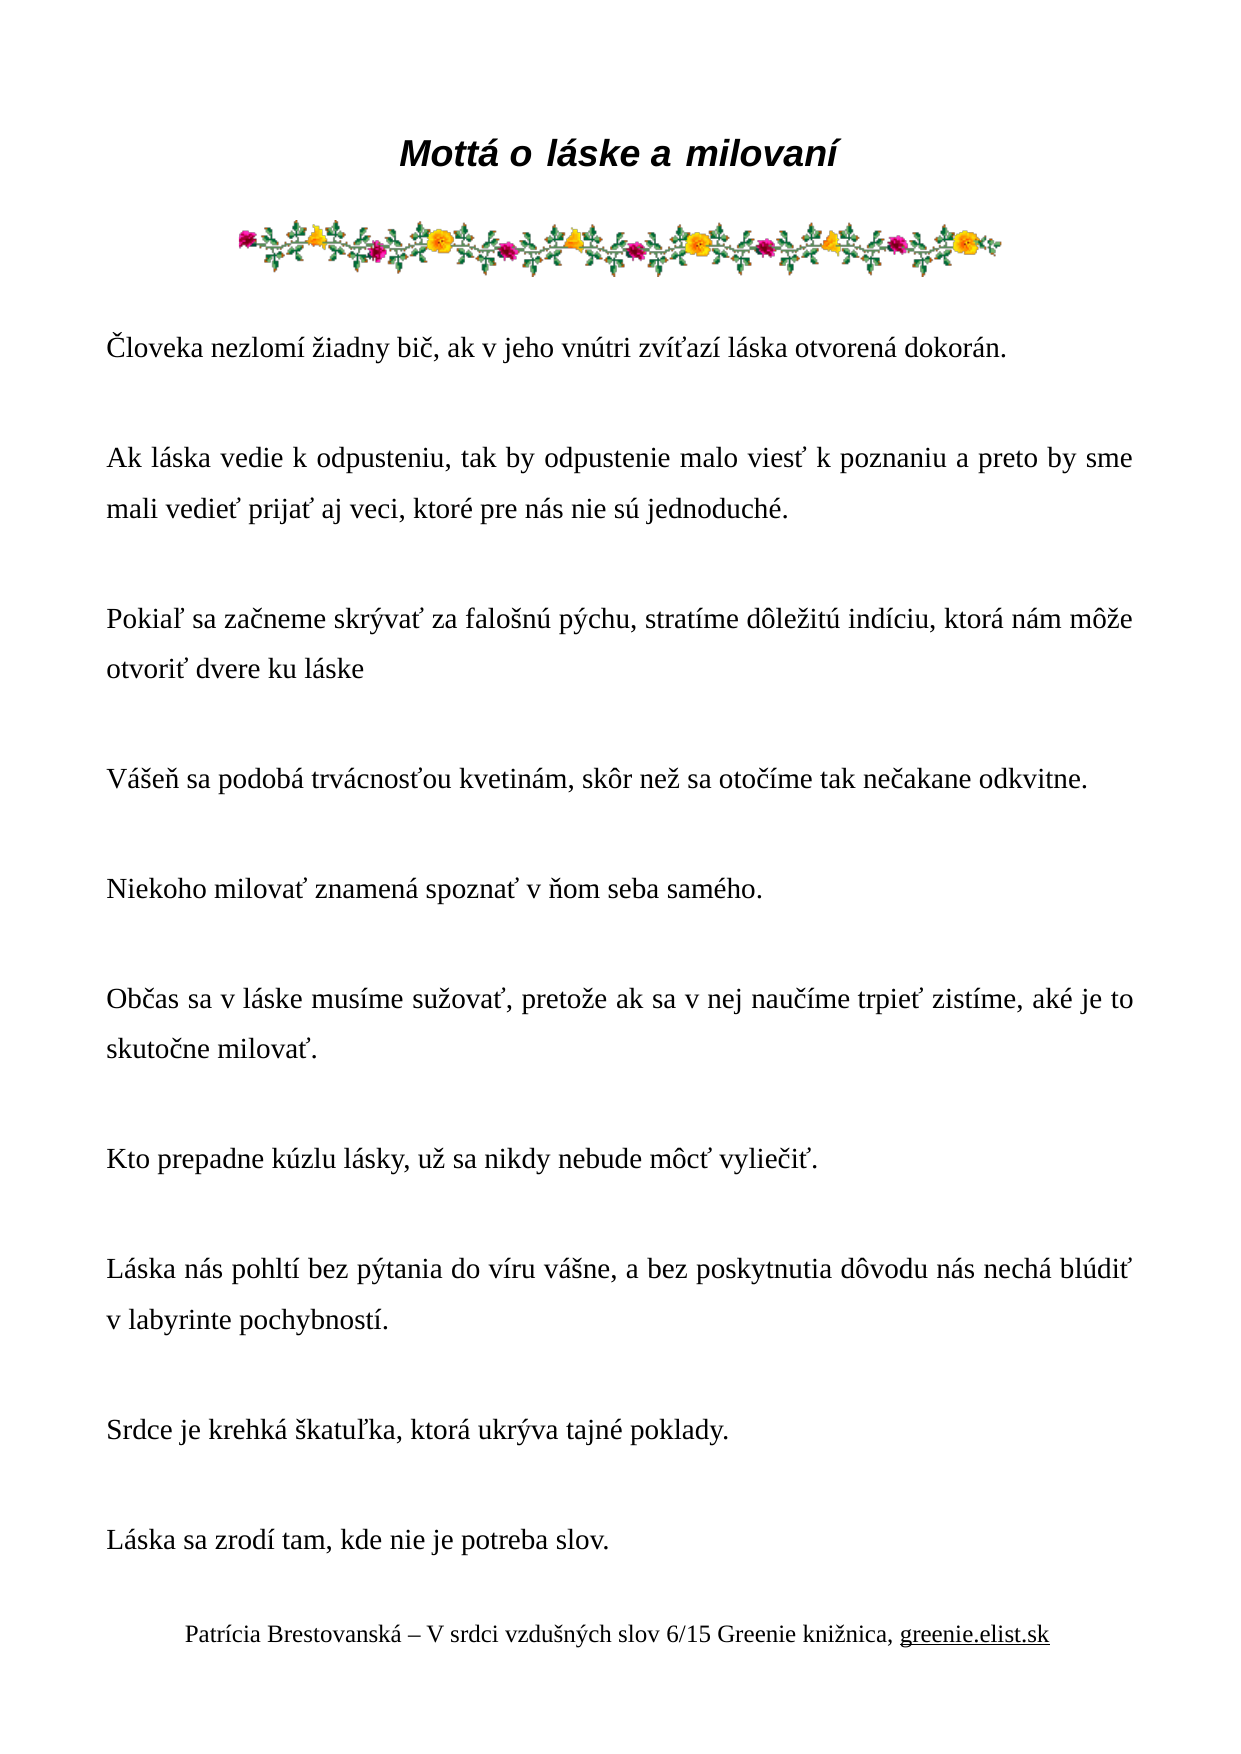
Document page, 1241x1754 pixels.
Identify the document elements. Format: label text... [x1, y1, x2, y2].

text Srdce je krehká škatuľka, ktorá ukrýva tajné poklady. [106, 1412, 1134, 1445]
text Človeka nezlomí žiadny bič, ak v jeho vnútri zvíťazí láska otvorená dokorán. [106, 331, 1134, 364]
text Kto prepadne kúzlu lásky, už sa nikdy nebude môcť vyliečiť. [106, 1141, 1134, 1175]
text Pokiaľ sa začneme skrývať za falošnú pýchu, stratíme dôležitú indíciu, ktorá nám môže otvoriť dvere ku láske [106, 601, 1134, 685]
text Láska sa zrodí tam, kde nie je potreba slov. [106, 1522, 1134, 1555]
text Láska nás pohltí bez pýtania do víru vášne, a bez poskytnutia dôvodu nás nechá blúdiť v labyrinte pochybností. [106, 1251, 1134, 1335]
text Vášeň sa podobá trvácnosťou kvetinám, skôr než sa otočíme tak nečakane odkvitne. [106, 761, 1134, 795]
text Niekoho milovať znamená spoznať v ňom seba samého. [106, 871, 1134, 905]
subtitle Mottá o láske a milovaní [106, 131, 1134, 174]
picture [238, 220, 1002, 277]
text Ak láska vedie k odpusteniu, tak by odpustenie malo viesť k poznaniu a preto by sme mali vedieť prijať aj veci, ktoré pre nás nie sú jednoduché. [106, 441, 1134, 524]
text Občas sa v láske musíme sužovať, pretože ak sa v nej naučíme trpieť zistíme, aké je to skutočne milovať. [106, 981, 1134, 1065]
